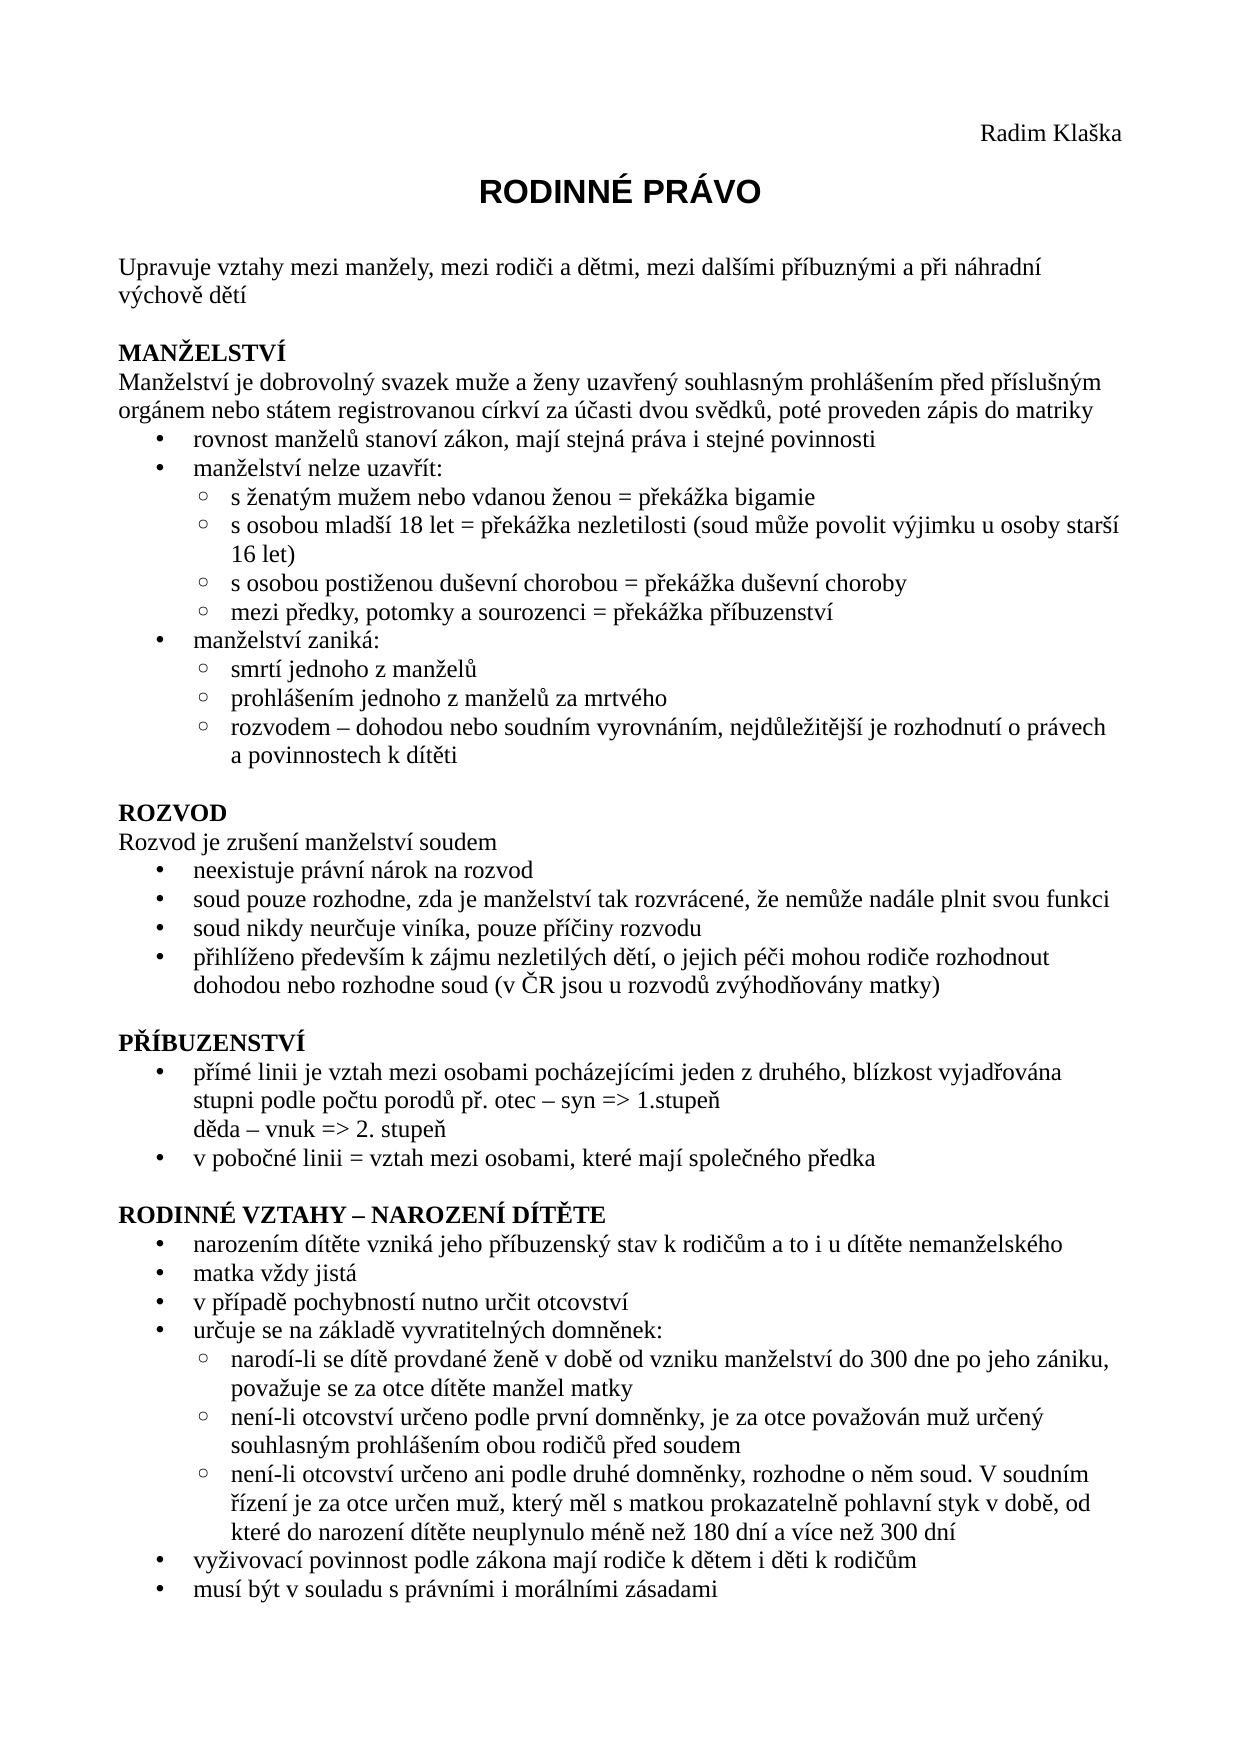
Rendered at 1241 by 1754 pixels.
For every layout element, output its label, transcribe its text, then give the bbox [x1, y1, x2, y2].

list matka vždy jistá [156, 1258, 1122, 1287]
list musí být v souladu s právními i morálními zásadami [156, 1574, 1122, 1603]
list soud nikdy neurčuje viníka, pouze příčiny rozvodu [156, 913, 1122, 942]
text Rozvod je zrušení manželství soudem [118, 827, 1122, 856]
list určuje se na základě vyvratitelných domněnek: [156, 1316, 1122, 1344]
list rovnost manželů stanoví zákon, mají stejná práva i stejné povinnosti [156, 424, 1122, 453]
text Radim Klaška [118, 118, 1122, 147]
list v případě pochybností nutno určit otcovství [156, 1287, 1122, 1316]
text Manželství je dobrovolný svazek muže a ženy uzavřený souhlasným prohlášením před příslušným orgánem nebo státem registrovanou církví za účasti dvou svědků, poté proveden zápis do matriky [118, 367, 1122, 424]
list s ženatým mužem nebo vdanou ženou = překážka bigamie [193, 482, 1122, 511]
list není-li otcovství určeno ani podle druhé domněnky, rozhodne o něm soud. V soudním řízení je za otce určen muž, který měl s matkou prokazatelně pohlavní styk v době, od které do narození dítěte neuplynulo méně než 180 dní a více než 300 dní [193, 1459, 1122, 1546]
list mezi předky, potomky a sourozenci = překážka příbuzenství [193, 597, 1122, 626]
text PŘÍBUZENSTVÍ [118, 1028, 1122, 1057]
list soud pouze rozhodne, zda je manželství tak rozvrácené, že nemůže nadále plnit svou funkci [156, 884, 1122, 913]
text ROZVOD [118, 798, 1122, 827]
list není-li otcovství určeno podle první domněnky, je za otce považován muž určený souhlasným prohlášením obou rodičů před soudem [193, 1402, 1122, 1459]
list smrtí jednoho z manželů [193, 654, 1122, 683]
list manželství nelze uzavřít: [156, 453, 1122, 482]
text RODINNÉ VZTAHY – NAROZENÍ DÍTĚTE [118, 1201, 1122, 1229]
list s osobou mladší 18 let = překážka nezletilosti (soud může povolit výjimku u osoby starší 16 let) [193, 511, 1122, 568]
list manželství zaniká: [156, 626, 1122, 654]
subtitle RODINNÉ PRÁVO [118, 172, 1122, 211]
list prohlášením jednoho z manželů za mrtvého [193, 683, 1122, 712]
text MANŽELSTVÍ [118, 338, 1122, 367]
text Upravuje vztahy mezi manžely, mezi rodiči a dětmi, mezi dalšími příbuznými a při náhradní výchově dětí [118, 252, 1122, 309]
list s osobou postiženou duševní chorobou = překážka duševní choroby [193, 568, 1122, 597]
list rozvodem – dohodou nebo soudním vyrovnáním, nejdůležitější je rozhodnutí o právech a povinnostech k dítěti [193, 712, 1122, 769]
list přihlíženo především k zájmu nezletilých dětí, o jejich péči mohou rodiče rozhodnout dohodou nebo rozhodne soud (v ČR jsou u rozvodů zvýhodňovány matky) [156, 942, 1122, 999]
list v pobočné linii = vztah mezi osobami, které mají společného předka [156, 1143, 1122, 1172]
list přímé linii je vztah mezi osobami pocházejícími jeden z druhého, blízkost vyjadřována stupni podle počtu porodů př. otec – syn => 1.stupeň děda – vnuk => 2. stupeň [156, 1057, 1122, 1143]
list narodí-li se dítě provdané ženě v době od vzniku manželství do 300 dne po jeho zániku, považuje se za otce dítěte manžel matky [193, 1344, 1122, 1402]
list narozením dítěte vzniká jeho příbuzenský stav k rodičům a to i u dítěte nemanželského [156, 1229, 1122, 1258]
list neexistuje právní nárok na rozvod [156, 856, 1122, 884]
list vyživovací povinnost podle zákona mají rodiče k dětem i děti k rodičům [156, 1546, 1122, 1574]
